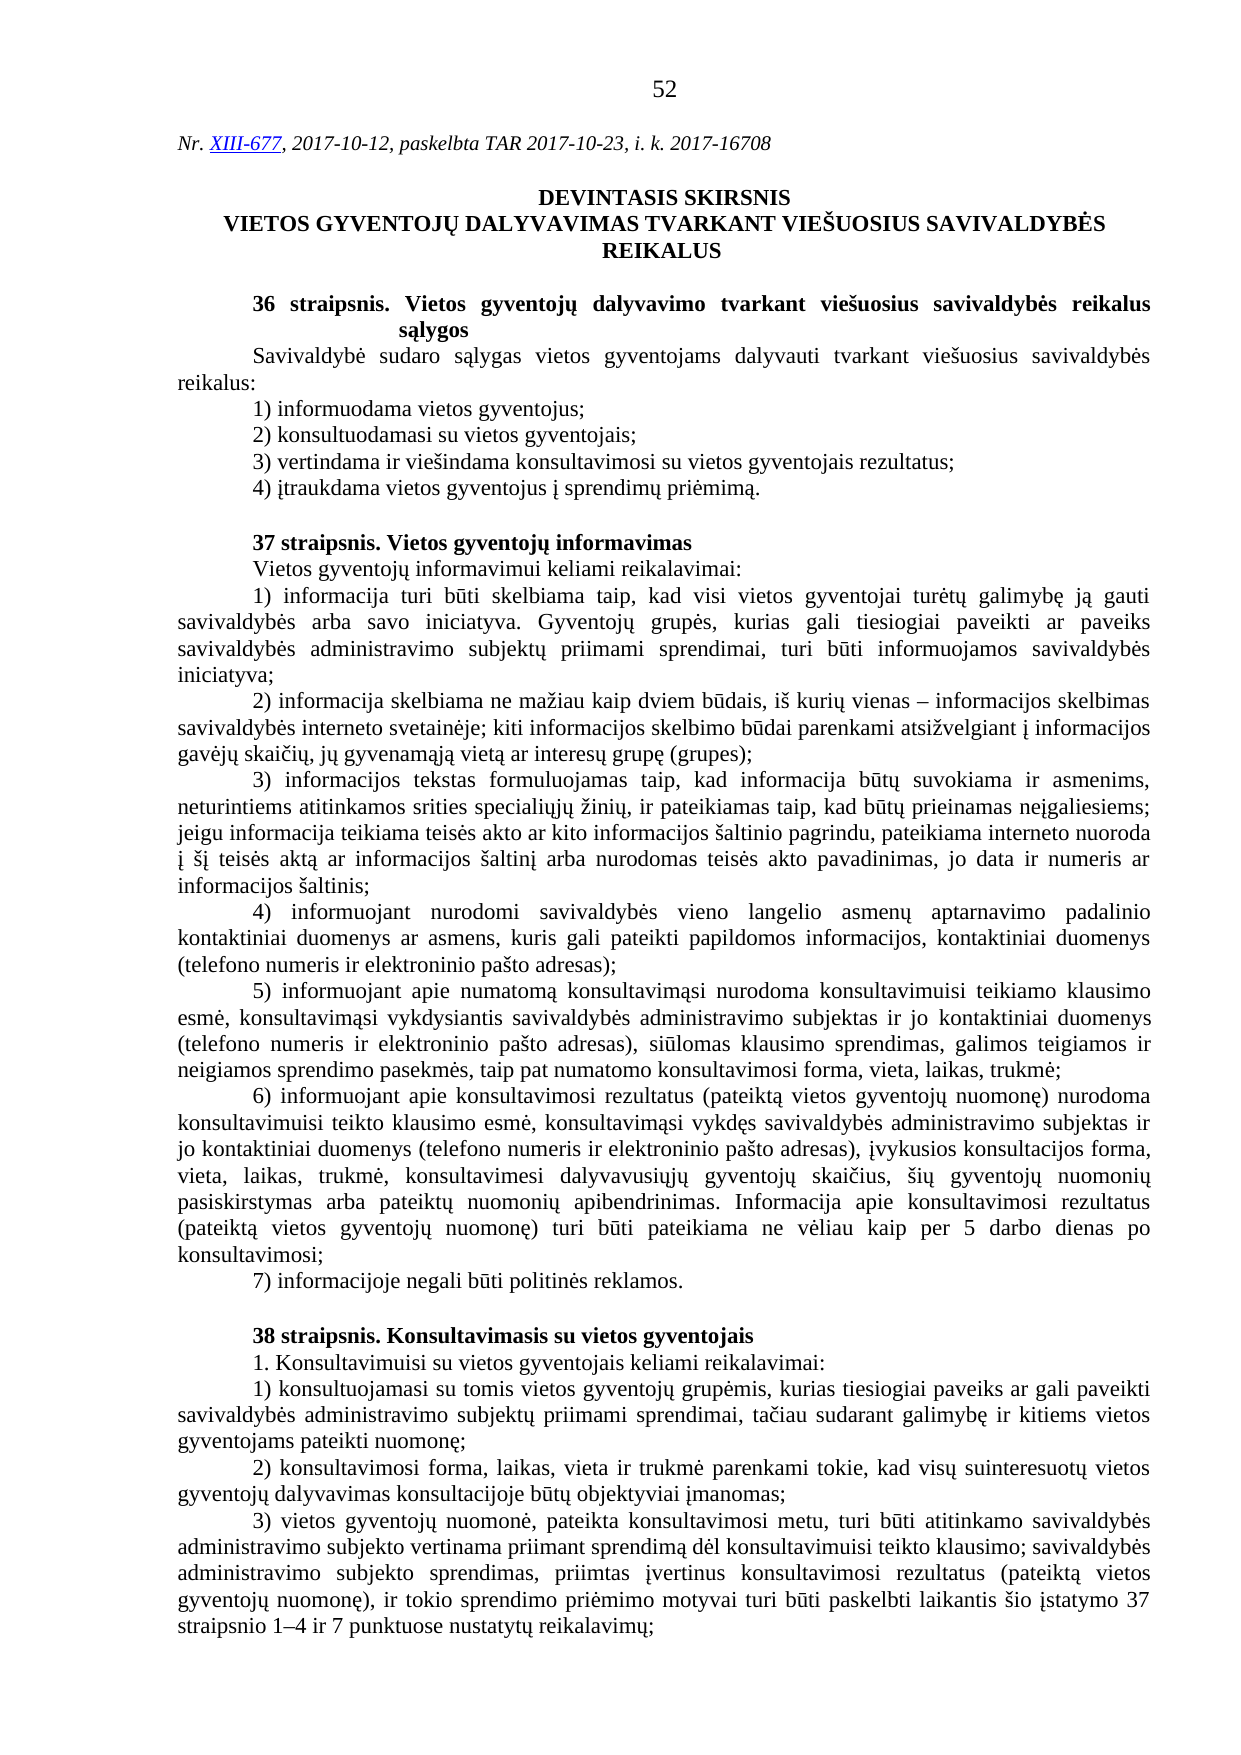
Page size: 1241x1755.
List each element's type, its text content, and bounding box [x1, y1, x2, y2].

text 7) informacijoje negali būti politinės reklamos. [177, 1267, 1152, 1293]
text 1. Konsultavimuisi su vietos gyventojais keliami reikalavimai: [177, 1348, 1152, 1375]
text 1) informuodama vietos gyventojus; [177, 395, 1152, 421]
text 37 straipsnis. Vietos gyventojų informavimas [177, 529, 1152, 556]
text 1) informacija turi būti skelbiama taip, kad visi vietos gyventojai turėtų galimybę ją gauti savivaldybės arba savo iniciatyva. Gyventojų grupės, kurias gali tiesiogiai paveikti ar paveiks savivaldybės administravimo subjektų priimami sprendimai, turi būti informuojamos savivaldybės iniciatyva; [177, 582, 1152, 687]
text 1) konsultuojamasi su tomis vietos gyventojų grupėmis, kurias tiesiogiai paveiks ar gali paveikti savivaldybės administravimo subjektų priimami sprendimai, tačiau sudarant galimybę ir kitiems vietos gyventojams pateikti nuomonę; [177, 1375, 1152, 1454]
text 2) konsultavimosi forma, laikas, vieta ir trukmė parenkami tokie, kad visų suinteresuotų vietos gyventojų dalyvavimas konsultacijoje būtų objektyviai įmanomas; [177, 1454, 1152, 1507]
text Savivaldybė sudaro sąlygas vietos gyventojams dalyvauti tvarkant viešuosius savivaldybės reikalus: [177, 342, 1152, 395]
text Vietos gyventojų informavimui keliami reikalavimai: [177, 556, 1152, 582]
text 3) vietos gyventojų nuomonė, pateikta konsultavimosi metu, turi būti atitinkamo savivaldybės administravimo subjekto vertinama priimant sprendimą dėl konsultavimuisi teikto klausimo; savivaldybės administravimo subjekto sprendimas, priimtas įvertinus konsultavimosi rezultatus (pateiktą vietos gyventojų nuomonę), ir tokio sprendimo priėmimo motyvai turi būti paskelbti laikantis šio įstatymo 37 straipsnio 1–4 ir 7 punktuose nustatytų reikalavimų; [177, 1507, 1152, 1638]
text 5) informuojant apie numatomą konsultavimąsi nurodoma konsultavimuisi teikiamo klausimo esmė, konsultavimąsi vykdysiantis savivaldybės administravimo subjektas ir jo kontaktiniai duomenys (telefono numeris ir elektroninio pašto adresas), siūlomas klausimo sprendimas, galimos teigiamos ir neigiamos sprendimo pasekmės, taip pat numatomo konsultavimosi forma, vieta, laikas, trukmė; [177, 977, 1152, 1083]
text 38 straipsnis. Konsultavimasis su vietos gyventojais [177, 1322, 1152, 1348]
text VIETOS GYVENTOJŲ DALYVAVIMAS TVARKANT VIEŠUOSIUS SAVIVALDYBĖS REIKALUS [177, 211, 1152, 263]
text 6) informuojant apie konsultavimosi rezultatus (pateiktą vietos gyventojų nuomonę) nurodoma konsultavimuisi teikto klausimo esmė, konsultavimąsi vykdęs savivaldybės administravimo subjektas ir jo kontaktiniai duomenys (telefono numeris ir elektroninio pašto adresas), įvykusios konsultacijos forma, vieta, laikas, trukmė, konsultavimesi dalyvavusiųjų gyventojų skaičius, šių gyventojų nuomonių pasiskirstymas arba pateiktų nuomonių apibendrinimas. Informacija apie konsultavimosi rezultatus (pateiktą vietos gyventojų nuomonę) turi būti pateikiama ne vėliau kaip per 5 darbo dienas po konsultavimosi; [177, 1083, 1152, 1267]
text Nr. XIII-677, 2017-10-12, paskelbta TAR 2017-10-23, i. k. 2017-16708 [177, 131, 1152, 155]
text 3) informacijos tekstas formuluojamas taip, kad informacija būtų suvokiama ir asmenims, neturintiems atitinkamos srities specialiųjų žinių, ir pateikiamas taip, kad būtų prieinamas neįgaliesiems; jeigu informacija teikiama teisės akto ar kito informacijos šaltinio pagrindu, pateikiama interneto nuoroda į šį teisės aktą ar informacijos šaltinį arba nurodomas teisės akto pavadinimas, jo data ir numeris ar informacijos šaltinis; [177, 766, 1152, 898]
text 2) informacija skelbiama ne mažiau kaip dviem būdais, iš kurių vienas – informacijos skelbimas savivaldybės interneto svetainėje; kiti informacijos skelbimo būdai parenkami atsižvelgiant į informacijos gavėjų skaičių, jų gyvenamąją vietą ar interesų grupę (grupes); [177, 687, 1152, 766]
text 36 straipsnis. Vietos gyventojų dalyvavimo tvarkant viešuosius savivaldybės reikalus sąlygos [252, 289, 1152, 342]
text DEVINTASIS SKIRSNIS [177, 184, 1152, 211]
text 2) konsultuodamasi su vietos gyventojais; [177, 421, 1152, 448]
text 3) vertindama ir viešindama konsultavimosi su vietos gyventojais rezultatus; [177, 448, 1152, 474]
text 4) informuojant nurodomi savivaldybės vieno langelio asmenų aptarnavimo padalinio kontaktiniai duomenys ar asmens, kuris gali pateikti papildomos informacijos, kontaktiniai duomenys (telefono numeris ir elektroninio pašto adresas); [177, 898, 1152, 977]
text 4) įtraukdama vietos gyventojus į sprendimų priėmimą. [177, 474, 1152, 500]
